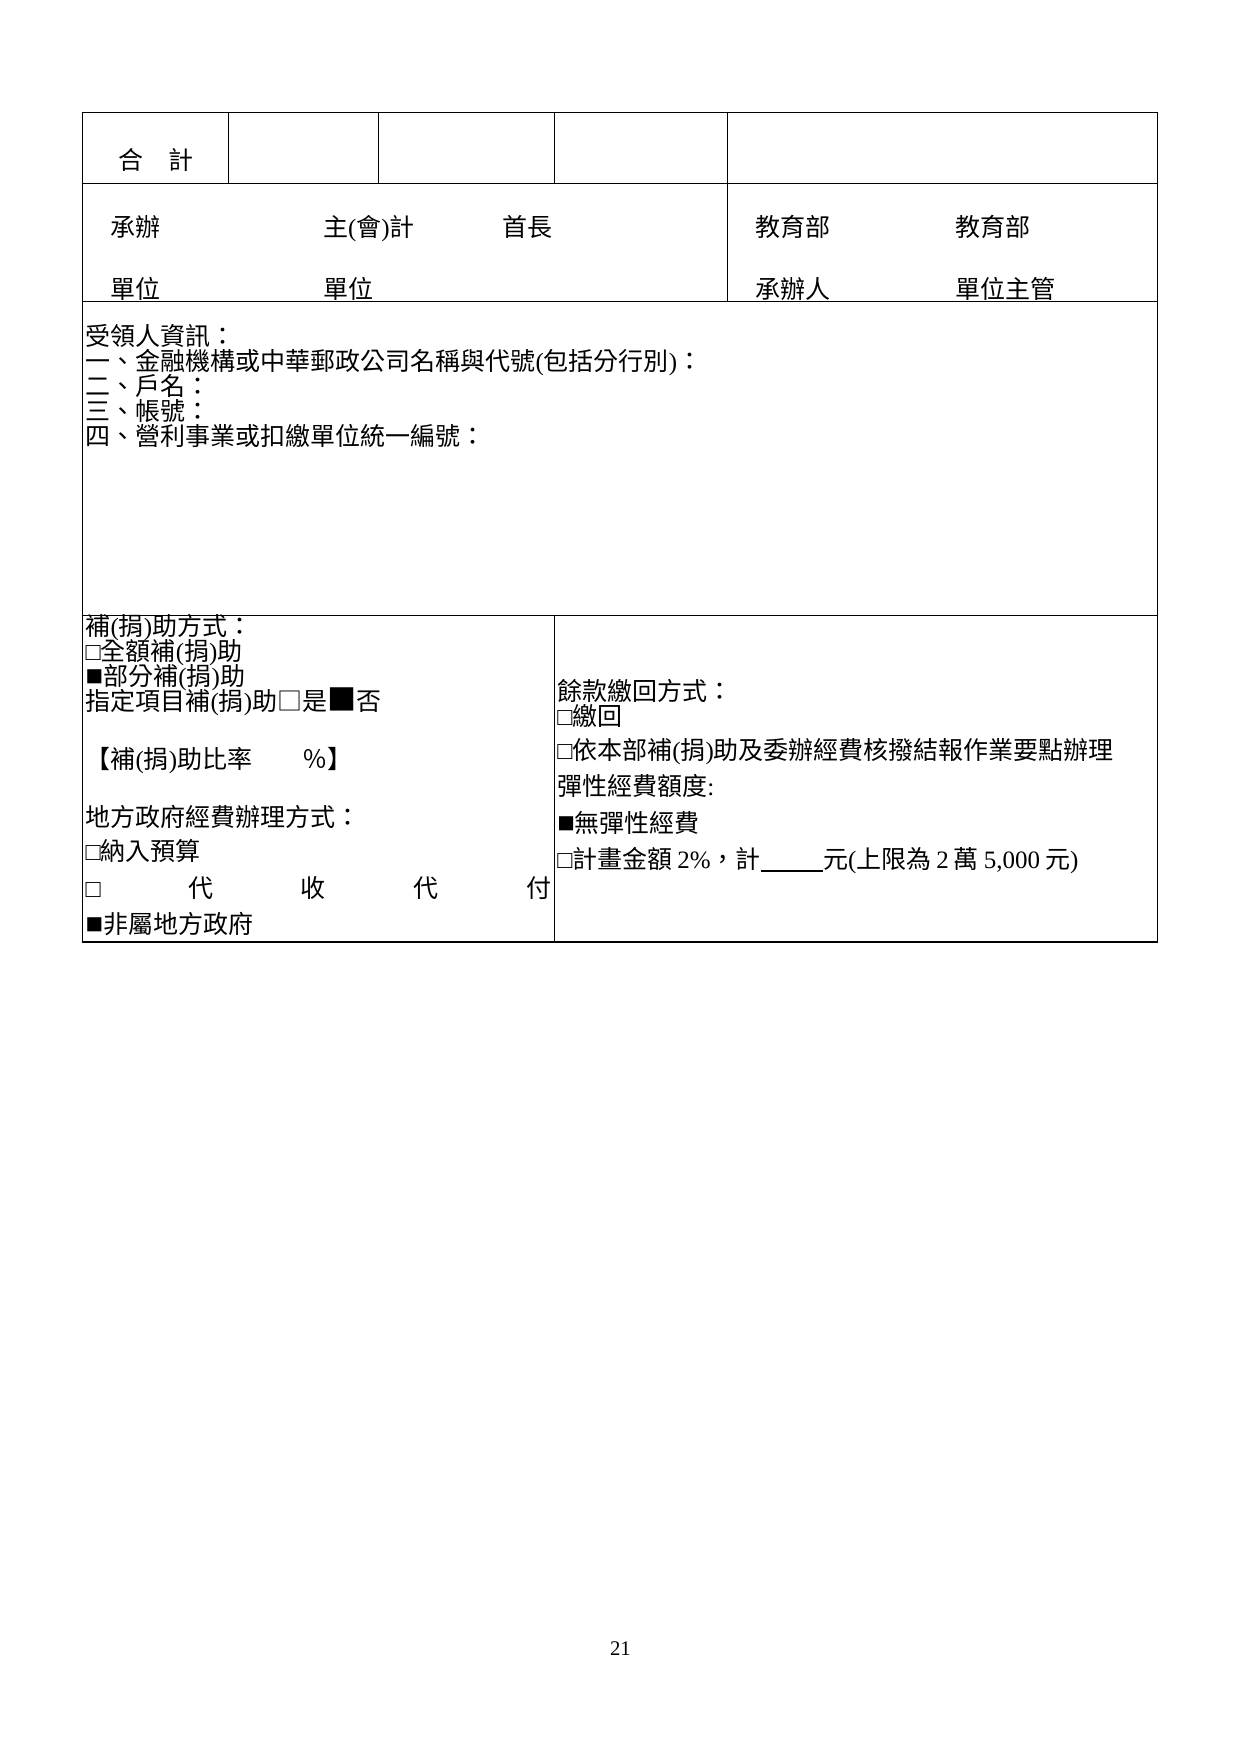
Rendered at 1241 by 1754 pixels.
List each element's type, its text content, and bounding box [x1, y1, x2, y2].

table_cell [229, 113, 378, 183]
table_cell [555, 113, 727, 183]
table_cell 受領人資訊： 一、金融機構或中華郵政公司名稱與代號(包括分行別)： 二、戶名： 三、帳號： 四、營利事業或扣繳單位統一編號： [83, 302, 1157, 614]
table_cell 教育部 教育部 承辦人 單位主管 [728, 184, 1157, 301]
table_cell [379, 113, 554, 183]
table_cell 補(捐)助方式： □全額補(捐)助 ■部分補(捐)助 指定項目補(捐)助□是■否 【補(捐)助比率 ％】 地方政府經費辦理方式： □納入預算 □代收代付 ■非屬地方政府 [83, 616, 554, 941]
table_cell 合 計 [83, 113, 228, 183]
table_cell 餘款繳回方式： □繳回 □依本部補(捐)助及委辦經費核撥結報作業要點辦理 彈性經費額度: ■無彈性經費 □計畫金額2%，計 元(上限為2萬5,000元) [555, 616, 1157, 941]
table_cell [728, 113, 1157, 183]
table_cell 承辦 主(會)計 首長 單位 單位 [83, 184, 727, 301]
